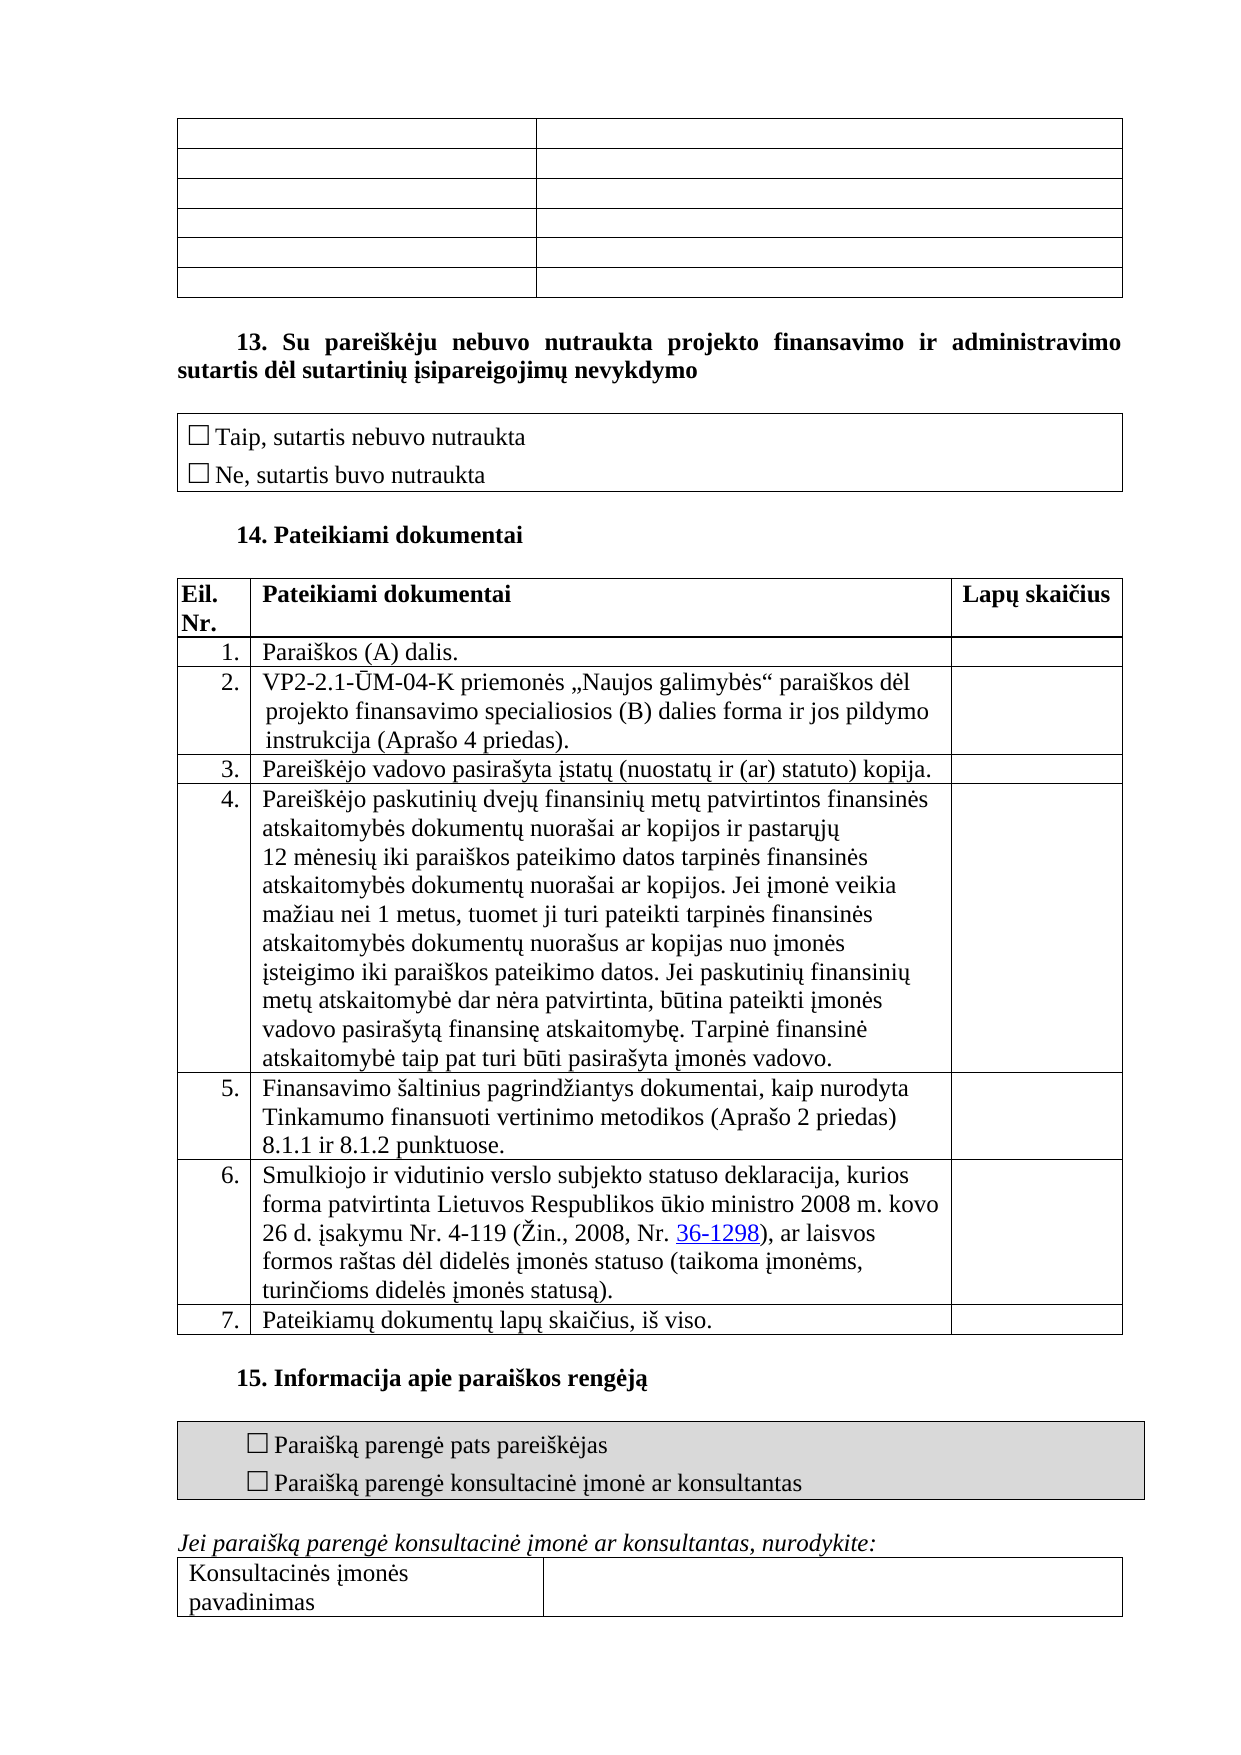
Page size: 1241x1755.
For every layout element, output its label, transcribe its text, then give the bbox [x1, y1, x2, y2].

table_header Pateikiami dokumentai [251, 579, 951, 636]
table_cell 1. [178, 638, 250, 666]
table_cell [178, 119, 536, 148]
table_cell 3. [178, 755, 250, 783]
text 14. Pateikiami dokumentai [177, 520, 1122, 549]
table_cell [537, 179, 1122, 207]
text 13. Su pareiškėju nebuvo nutraukta projekto finansavimo ir administravimo sutartis dėl sutartinių įsipareigojimų nevykdymo [177, 327, 1122, 384]
table_cell [178, 209, 536, 237]
table_cell [178, 179, 536, 207]
table_cell 7. [178, 1305, 250, 1334]
table_cell VP2-2.1-ŪM-04-K priemonės „Naujos galimybės“ paraiškos dėl projekto finansavimo specialiosios (B) dalies forma ir jos pildymo instrukcija (Aprašo 4 priedas). [251, 667, 951, 753]
table_cell [537, 149, 1122, 178]
table_header Konsultacinės įmonės pavadinimas [178, 1558, 543, 1616]
table_header □ Paraišką parengė pats pareiškėjas □ Paraišką parengė konsultacinė įmonė ar konsultantas [178, 1422, 1144, 1499]
table_cell [537, 238, 1122, 267]
table_cell 4. [178, 784, 250, 1072]
table_cell [952, 1160, 1122, 1304]
table_cell [952, 784, 1122, 1072]
table_cell Paraiškos (A) dalis. [251, 638, 951, 666]
table_cell Pateikiamų dokumentų lapų skaičius, iš viso. [251, 1305, 951, 1334]
table_header [544, 1558, 1122, 1616]
text Jei paraišką parengė konsultacinė įmonė ar konsultantas, nurodykite: [177, 1528, 1122, 1557]
table_cell [537, 119, 1122, 148]
table_cell [952, 667, 1122, 753]
table_cell [178, 149, 536, 178]
text 15. Informacija apie paraiškos rengėją [177, 1363, 1122, 1392]
table_cell [537, 268, 1122, 297]
table_cell [537, 209, 1122, 237]
table_cell [952, 1073, 1122, 1159]
table_cell Pareiškėjo paskutinių dvejų finansinių metų patvirtintos finansinės atskaitomybės dokumentų nuorašai ar kopijos ir pastarųjų 12 mėnesių iki paraiškos pateikimo datos tarpinės finansinės atskaitomybės dokumentų nuorašai ar kopijos. Jei įmonė veikia mažiau nei 1 metus, tuomet ji turi pateikti tarpinės finansinės atskaitomybės dokumentų nuorašus ar kopijas nuo įmonės įsteigimo iki paraiškos pateikimo datos. Jei paskutinių finansinių metų atskaitomybė dar nėra patvirtinta, būtina pateikti įmonės vadovo pasirašytą finansinę atskaitomybę. Tarpinė finansinė atskaitomybė taip pat turi būti pasirašyta įmonės vadovo. [251, 784, 951, 1072]
table_cell 5. [178, 1073, 250, 1159]
table_header Eil. Nr. [178, 579, 250, 636]
table_header □ Taip, sutartis nebuvo nutraukta □ Ne, sutartis buvo nutraukta [178, 414, 1122, 491]
table_cell Finansavimo šaltinius pagrindžiantys dokumentai, kaip nurodyta Tinkamumo finansuoti vertinimo metodikos (Aprašo 2 priedas) 8.1.1 ir 8.1.2 punktuose. [251, 1073, 951, 1159]
table_header Lapų skaičius [952, 579, 1122, 636]
table_cell 6. [178, 1160, 250, 1304]
table_cell [952, 638, 1122, 666]
table_cell 2. [178, 667, 250, 753]
table_cell Smulkiojo ir vidutinio verslo subjekto statuso deklaracija, kurios forma patvirtinta Lietuvos Respublikos ūkio ministro 2008 m. kovo 26 d. įsakymu Nr. 4-119 (Žin., 2008, Nr. 36-1298), ar laisvos formos raštas dėl didelės įmonės statuso (taikoma įmonėms, turinčioms didelės įmonės statusą). [251, 1160, 951, 1304]
table_cell [178, 238, 536, 267]
table_cell [178, 268, 536, 297]
table_cell Pareiškėjo vadovo pasirašyta įstatų (nuostatų ir (ar) statuto) kopija. [251, 755, 951, 783]
table_cell [952, 755, 1122, 783]
table_cell [952, 1305, 1122, 1334]
